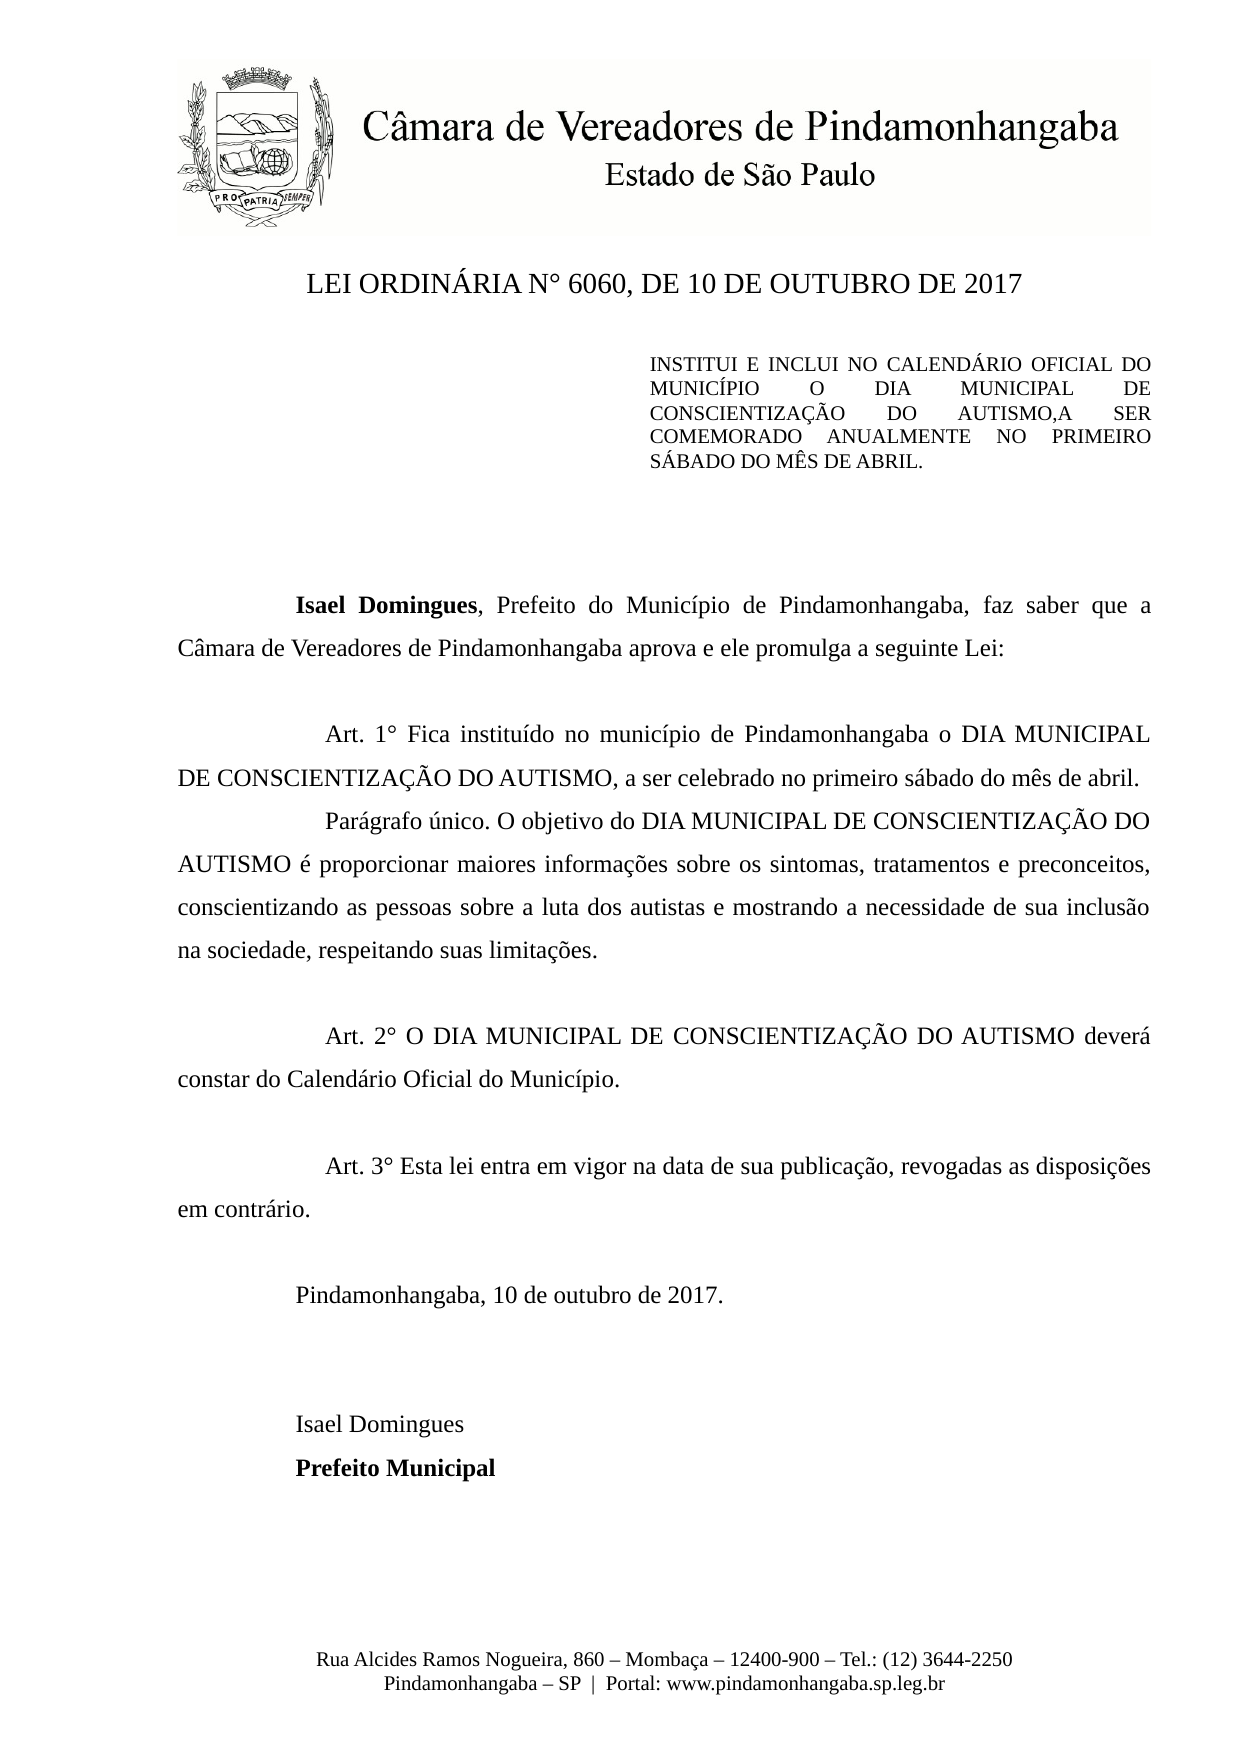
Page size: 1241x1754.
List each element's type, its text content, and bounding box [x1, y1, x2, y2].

text Parágrafo único. O objetivo do DIA MUNICIPAL DE CONSCIENTIZAÇÃO DO AUTISMO é proporcionar maiores informações sobre os sintomas, tratamentos e preconceitos, conscientizando as pessoas sobre a luta dos autistas e mostrando a necessidade de sua inclusão na sociedade, respeitando suas limitações. [177, 806, 1152, 964]
text Isael Domingues [177, 1409, 1152, 1438]
text Prefeito Municipal [177, 1453, 1152, 1481]
text Art. 2° O DIA MUNICIPAL DE CONSCIENTIZAÇÃO DO AUTISMO deverá constar do Calendário Oficial do Município. [177, 1021, 1152, 1093]
picture [177, 59, 1152, 236]
text Art. 3° Esta lei entra em vigor na data de sua publicação, revogadas as disposições em contrário. [177, 1151, 1152, 1223]
text LEI ORDINÁRIA N° 6060, de 10 de outubro de 2017 [177, 266, 1152, 299]
text Art. 1° Fica instituído no município de Pindamonhangaba o DIA MUNICIPAL DE CONSCIENTIZAÇÃO DO AUTISMO, a ser celebrado no primeiro sábado do mês de abril. [177, 719, 1152, 791]
text Pindamonhangaba, 10 de outubro de 2017. [177, 1280, 1152, 1309]
text Isael Domingues, Prefeito do Município de Pindamonhangaba, faz saber que a Câmara de Vereadores de Pindamonhangaba aprova e ele promulga a seguinte Lei: [177, 590, 1152, 662]
text INSTITUI E INCLUI NO CALENDÁRIO OFICIAL DO MUNICÍPIO O DIA MUNICIPAL DE CONSCIENTIZAÇÃO DO AUTISMO,A SER COMEMORADO ANUALMENTE NO PRIMEIRO SÁBADO DO MÊS DE ABRIL. [649, 352, 1152, 473]
